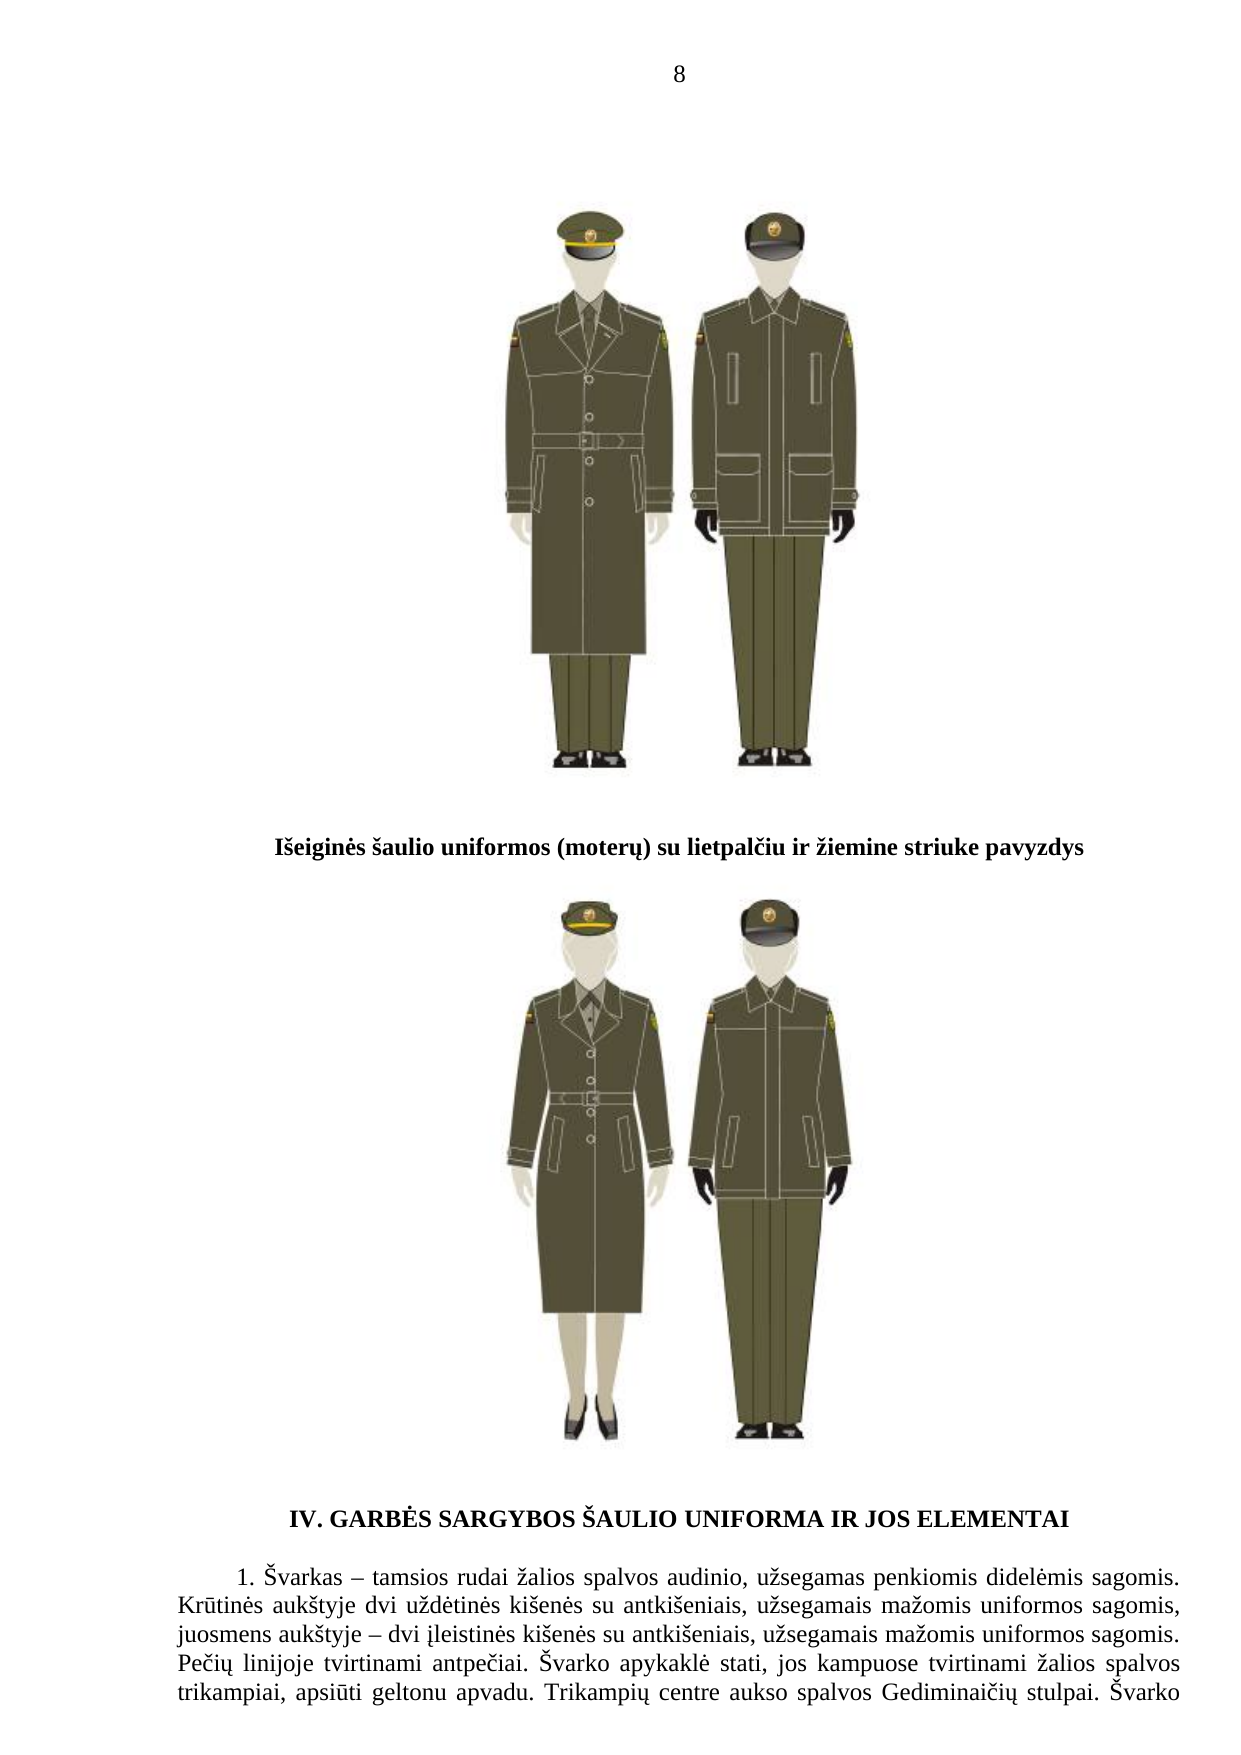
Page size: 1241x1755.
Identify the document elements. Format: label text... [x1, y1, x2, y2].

text IV. GARBĖS SARGYBOS ŠAULIO UNIFORMA ir jos elementai [177, 1504, 1181, 1533]
text Išeiginės šaulio uniformos (moterų) su lietpalčiu ir žiemine striuke pavyzdys [177, 832, 1181, 861]
text 1. Švarkas – tamsios rudai žalios spalvos audinio, užsegamas penkiomis didelėmis sagomis. Krūtinės aukštyje dvi uždėtinės kišenės su antkišeniais, užsegamais mažomis uniformos sagomis, juosmens aukštyje – dvi įleistinės kišenės su antkišeniais, užsegamais mažomis uniformos sagomis. Pečių linijoje tvirtinami antpečiai. Švarko apykaklė stati, jos kampuose tvirtinami žalios spalvos trikampiai, apsiūti geltonu apvadu. Trikampių centre aukso spalvos Gediminaičių stulpai. Švarko [177, 1562, 1181, 1705]
